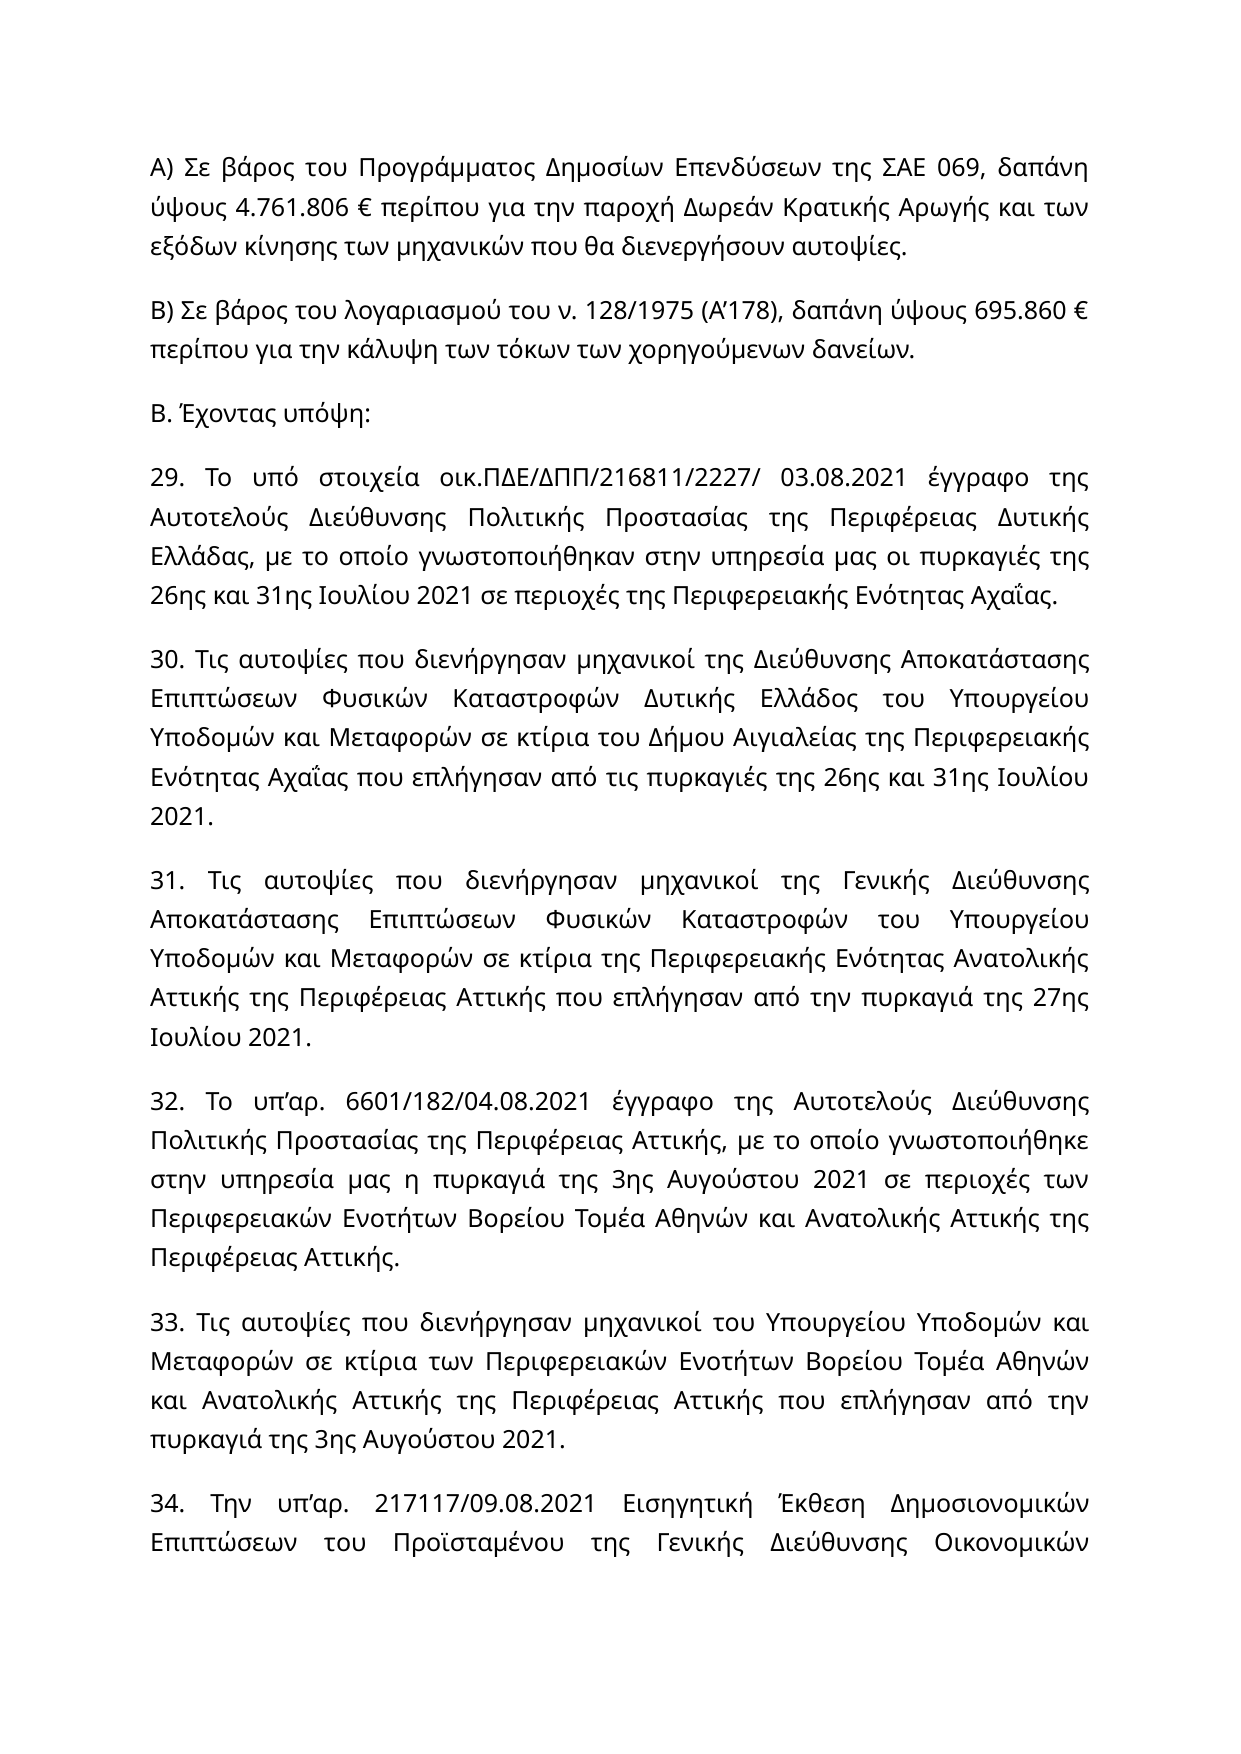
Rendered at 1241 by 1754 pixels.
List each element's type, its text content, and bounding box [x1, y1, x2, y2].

text 30. Τις αυτοψίες που διενήργησαν μηχανικοί της Διεύθυνσης Αποκατάστασης Επιπτώσεων Φυσικών Καταστροφών Δυτικής Ελλάδος του Υπουργείου Υποδομών και Μεταφορών σε κτίρια του Δήμου Αιγιαλείας της Περιφερειακής Ενότητας Αχαΐας που επλήγησαν από τις πυρκαγιές της 26ης και 31ης Ιουλίου 2021. [150, 642, 1090, 832]
text 31. Τις αυτοψίες που διενήργησαν μηχανικοί της Γενικής Διεύθυνσης Αποκατάστασης Επιπτώσεων Φυσικών Καταστροφών του Υπουργείου Υποδομών και Μεταφορών σε κτίρια της Περιφερειακής Ενότητας Ανατολικής Αττικής της Περιφέρειας Αττικής που επλήγησαν από την πυρκαγιά της 27ης Ιουλίου 2021. [150, 862, 1090, 1053]
text 29. Το υπό στοιχεία οικ.ΠΔΕ/ΔΠΠ/216811/2227/ 03.08.2021 έγγραφο της Αυτοτελούς Διεύθυνσης Πολιτικής Προστασίας της Περιφέρειας Δυτικής Ελλάδας, με το οποίο γνωστοποιήθηκαν στην υπηρεσία μας οι πυρκαγιές της 26ης και 31ης Ιουλίου 2021 σε περιοχές της Περιφερειακής Ενότητας Αχαΐας. [150, 460, 1090, 612]
text 34. Την υπ’αρ. 217117/09.08.2021 Εισηγητική Έκθεση Δημοσιονομικών Επιπτώσεων του Προϊσταμένου της Γενικής Διεύθυνσης Οικονομικών [150, 1486, 1090, 1559]
text 32. Το υπ’αρ. 6601/182/04.08.2021 έγγραφο της Αυτοτελούς Διεύθυνσης Πολιτικής Προστασίας της Περιφέρειας Αττικής, με το οποίο γνωστοποιήθηκε στην υπηρεσία μας η πυρκαγιά της 3ης Αυγούστου 2021 σε περιοχές των Περιφερειακών Ενοτήτων Βορείου Τομέα Αθηνών και Ανατολικής Αττικής της Περιφέρειας Αττικής. [150, 1083, 1090, 1274]
text Β. Έχοντας υπόψη: [150, 396, 1090, 430]
text Β) Σε βάρος του λογαριασμού του ν. 128/1975 (Α’178), δαπάνη ύψους 695.860 € περίπου για την κάλυψη των τόκων των χορηγούμενων δανείων. [150, 292, 1090, 366]
text 33. Τις αυτοψίες που διενήργησαν μηχανικοί του Υπουργείου Υποδομών και Μεταφορών σε κτίρια των Περιφερειακών Ενοτήτων Βορείου Τομέα Αθηνών και Ανατολικής Αττικής της Περιφέρειας Αττικής που επλήγησαν από την πυρκαγιά της 3ης Αυγούστου 2021. [150, 1304, 1090, 1456]
text Α) Σε βάρος του Προγράμματος Δημοσίων Επενδύσεων της ΣΑΕ 069, δαπάνη ύψους 4.761.806 € περίπου για την παροχή Δωρεάν Κρατικής Αρωγής και των εξόδων κίνησης των μηχανικών που θα διενεργήσουν αυτοψίες. [150, 150, 1090, 262]
